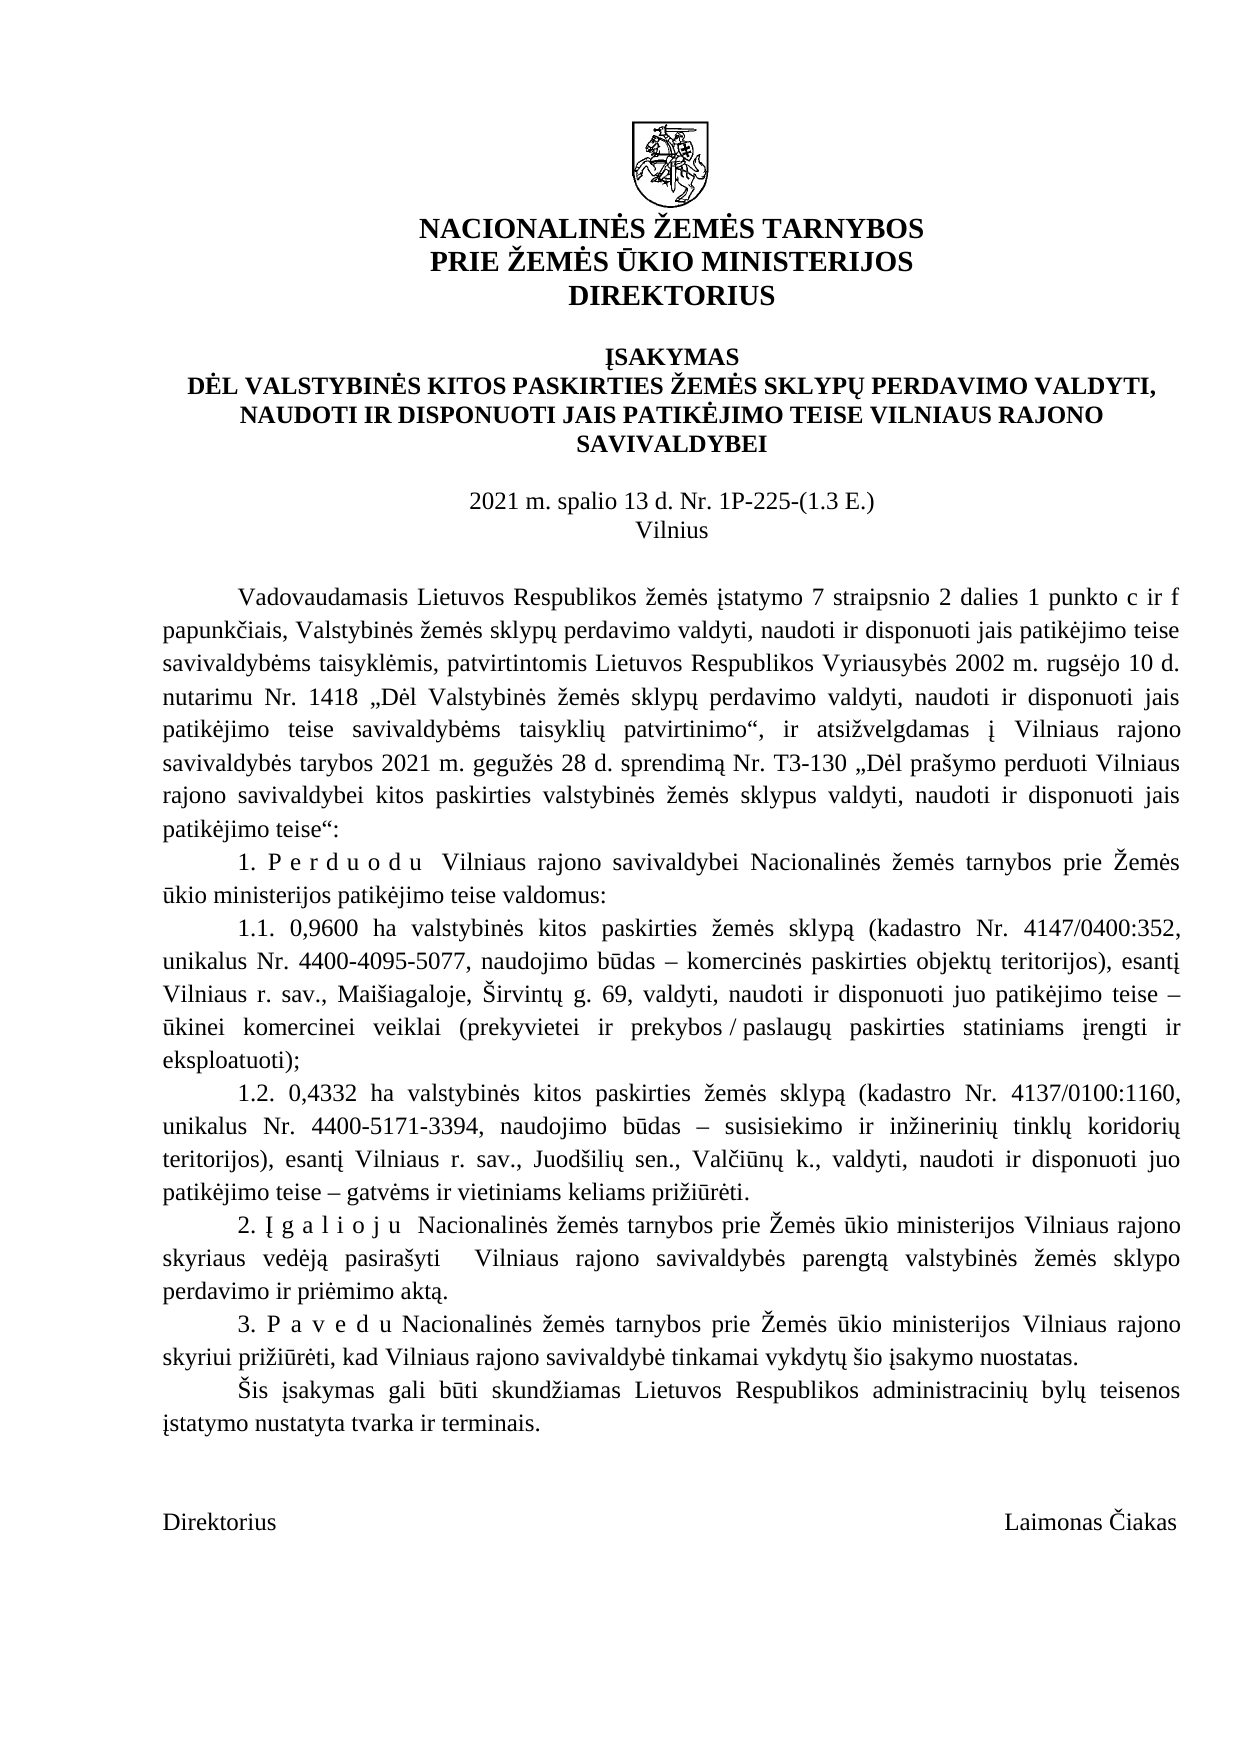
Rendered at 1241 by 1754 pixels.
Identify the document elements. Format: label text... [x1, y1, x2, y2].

text Vadovaudamasis Lietuvos Respublikos žemės įstatymo 7 straipsnio 2 dalies 1 punkto c ir f papunkčiais, Valstybinės žemės sklypų perdavimo valdyti, naudoti ir disponuoti jais patikėjimo teise savivaldybėms taisyklėmis, patvirtintomis Lietuvos Respublikos Vyriausybės 2002 m. rugsėjo 10 d. nutarimu Nr. 1418 „Dėl Valstybinės žemės sklypų perdavimo valdyti, naudoti ir disponuoti jais patikėjimo teise savivaldybėms taisyklių patvirtinimo“, ir atsižvelgdamas į Vilniaus rajono savivaldybės tarybos 2021 m. gegužės 28 d. sprendimą Nr. T3-130 „Dėl prašymo perduoti Vilniaus rajono savivaldybei kitos paskirties valstybinės žemės sklypus valdyti, naudoti ir disponuoti jais patikėjimo teise“: [162, 582, 1181, 842]
text PRIE žemės ūkio ministerijos [162, 244, 1181, 278]
text ĮSAKYMAS [162, 342, 1181, 371]
text DIREKTORIUS [162, 278, 1181, 311]
text 1.1. 0,9600 ha valstybinės kitos paskirties žemės sklypą (kadastro Nr. 4147/0400:352, unikalus Nr. 4400-4095-5077, naudojimo būdas – komercinės paskirties objektų teritorijos), esantį Vilniaus r. sav., Maišiagaloje, Širvintų g. 69, valdyti, naudoti ir disponuoti juo patikėjimo teise – ūkinei komercinei veiklai (prekyvietei ir prekybos / paslaugų paskirties statiniams įrengti ir eksploatuoti); [162, 913, 1181, 1073]
text DĖL VALSTYBINĖS KITOS PASKIRTIES ŽEMĖS SKLYPų PERDAVIMO VALDYTI, NAUDOTI IR DISPONUOTI Jais PATIKĖJIMO TEISE Vilniaus rajono SAVIVALDYBEI [162, 371, 1181, 457]
text 1. Perduodu Vilniaus rajono savivaldybei Nacionalinės žemės tarnybos prie Žemės ūkio ministerijos patikėjimo teise valdomus: [162, 847, 1181, 908]
text Šis įsakymas gali būti skundžiamas Lietuvos Respublikos administracinių bylų teisenos įstatymo nustatyta tvarka ir terminais. [162, 1375, 1181, 1437]
text 2021 m. spalio 13 d. Nr. 1P-225-(1.3 E.) [162, 486, 1181, 515]
text 1.2. 0,4332 ha valstybinės kitos paskirties žemės sklypą (kadastro Nr. 4137/0100:1160, unikalus Nr. 4400-5171-3394, naudojimo būdas – susisiekimo ir inžinerinių tinklų koridorių teritorijos), esantį Vilniaus r. sav., Juodšilių sen., Valčiūnų k., valdyti, naudoti ir disponuoti juo patikėjimo teise – gatvėms ir vietiniams keliams prižiūrėti. [162, 1078, 1181, 1206]
text Vilnius [162, 515, 1181, 544]
text 3. P a v e d u Nacionalinės žemės tarnybos prie Žemės ūkio ministerijos Vilniaus rajono skyriui prižiūrėti, kad Vilniaus rajono savivaldybė tinkamai vykdytų šio įsakymo nuostatas. [162, 1309, 1181, 1371]
text 2. Įgalioju Nacionalinės žemės tarnybos prie Žemės ūkio ministerijos Vilniaus rajono skyriaus vedėją pasirašyti Vilniaus rajono savivaldybės parengtą valstybinės žemės sklypo perdavimo ir priėmimo aktą. [162, 1210, 1181, 1305]
text Nacionalinės žemės tarnybos [162, 211, 1181, 244]
text Direktorius Laimonas Čiakas [162, 1507, 1181, 1536]
